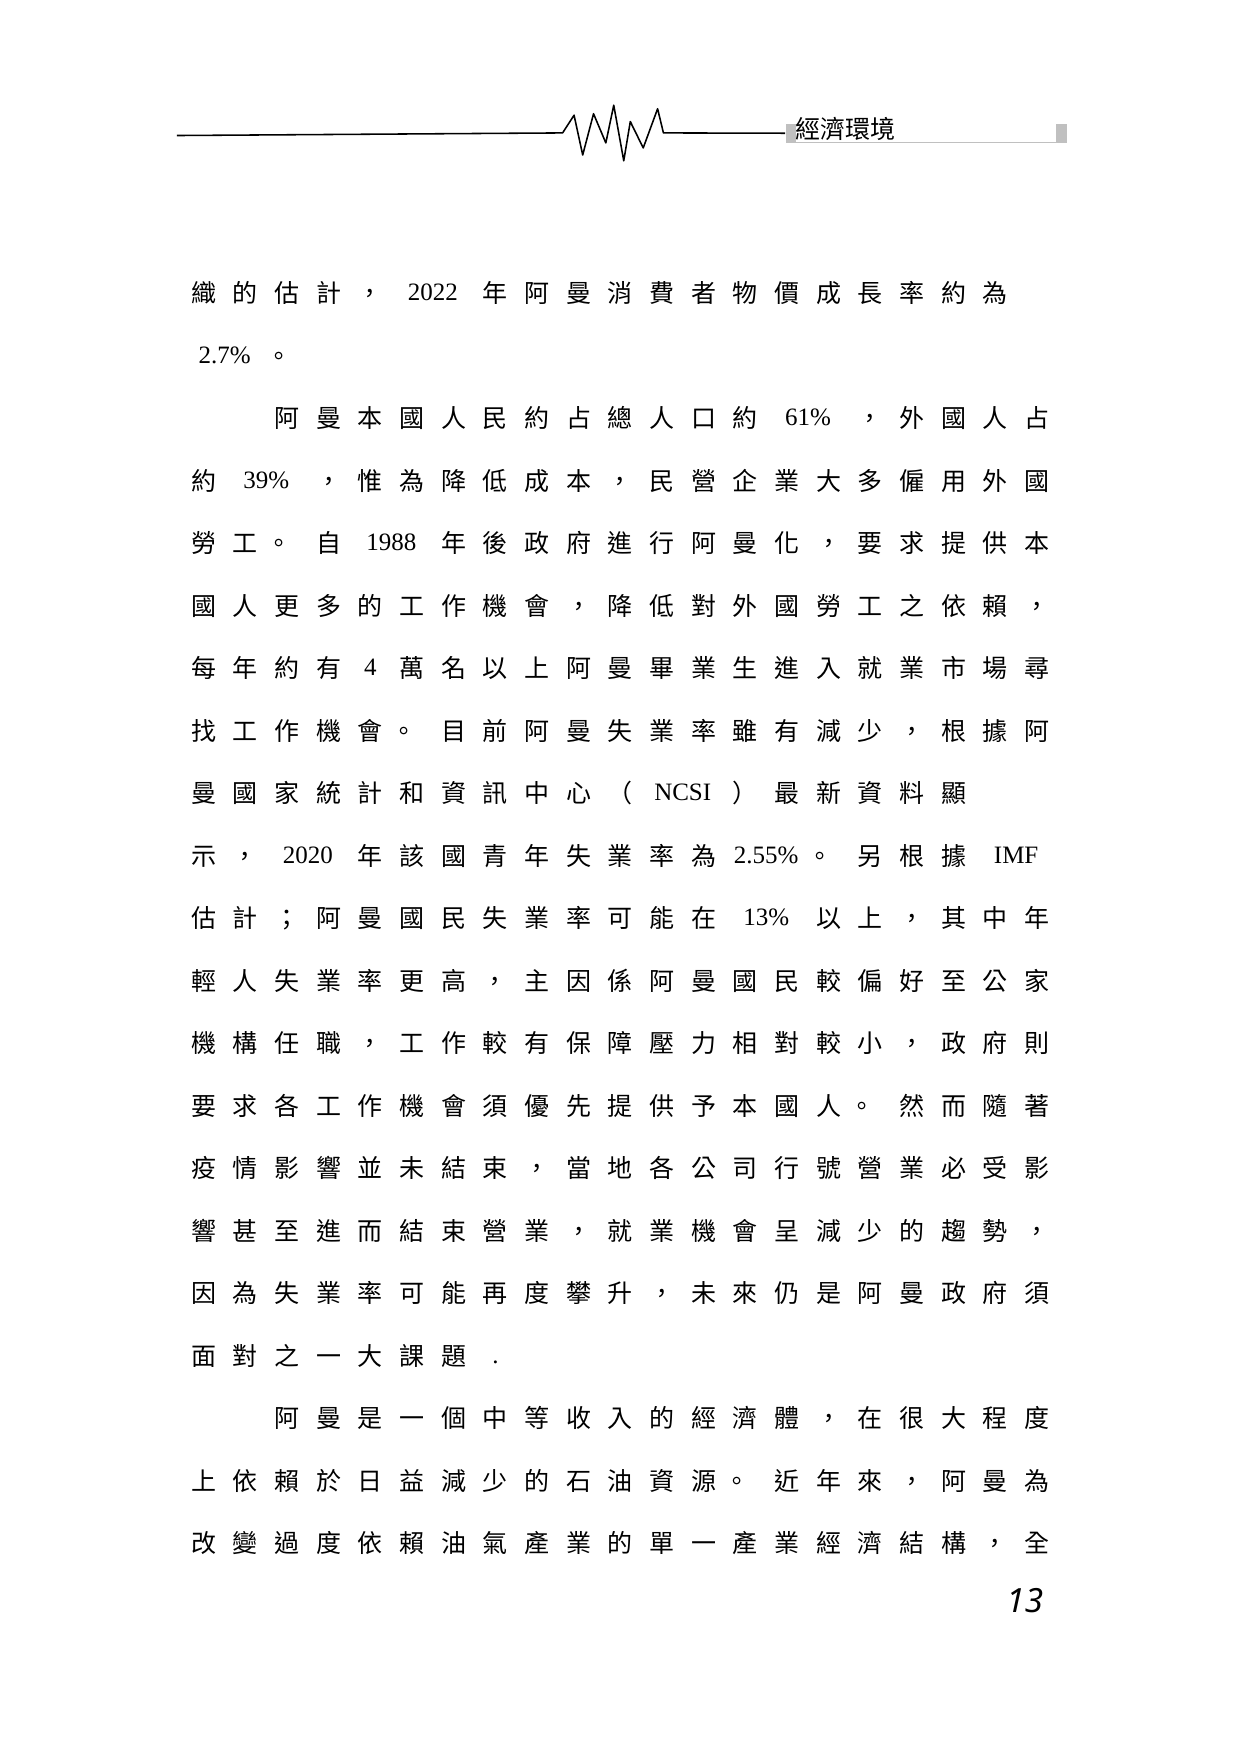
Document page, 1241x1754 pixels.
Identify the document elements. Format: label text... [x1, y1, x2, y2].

text 阿曼是一個中等收入的經濟體，在很大程度上依賴於日益減少的石油資源。近年來，阿曼為改變過度依賴油氣產業的單一產業經濟結構，全 [183, 1375, 1058, 1563]
text 織的估計，2022年阿曼消費者物價成長率約為2.7%。 [183, 250, 1058, 375]
text 阿曼本國人民約占總人口約61%，外國人占約39%，惟為降低成本，民營企業大多僱用外國勞工。自1988年後政府進行阿曼化，要求提供本國人更多的工作機會，降低對外國勞工之依賴，每年約有4萬名以上阿曼畢業生進入就業市場尋找工作機會。目前阿曼失業率雖有減少，根據阿曼國家統計和資訊中心（NCSI）最新資料顯示，2020年該國青年失業率為2.55%。另根據IMF估計；阿曼國民失業率可能在13%以上，其中年輕人失業率更高，主因係阿曼國民較偏好至公家機構任職，工作較有保障壓力相對較小，政府則要求各工作機會須優先提供予本國人。然而隨著疫情影響並未結束，當地各公司行號營業必受影響甚至進而結束營業，就業機會呈減少的趨勢，因為失業率可能再度攀升，未來仍是阿曼政府須面對之一大課題. [183, 375, 1058, 1375]
